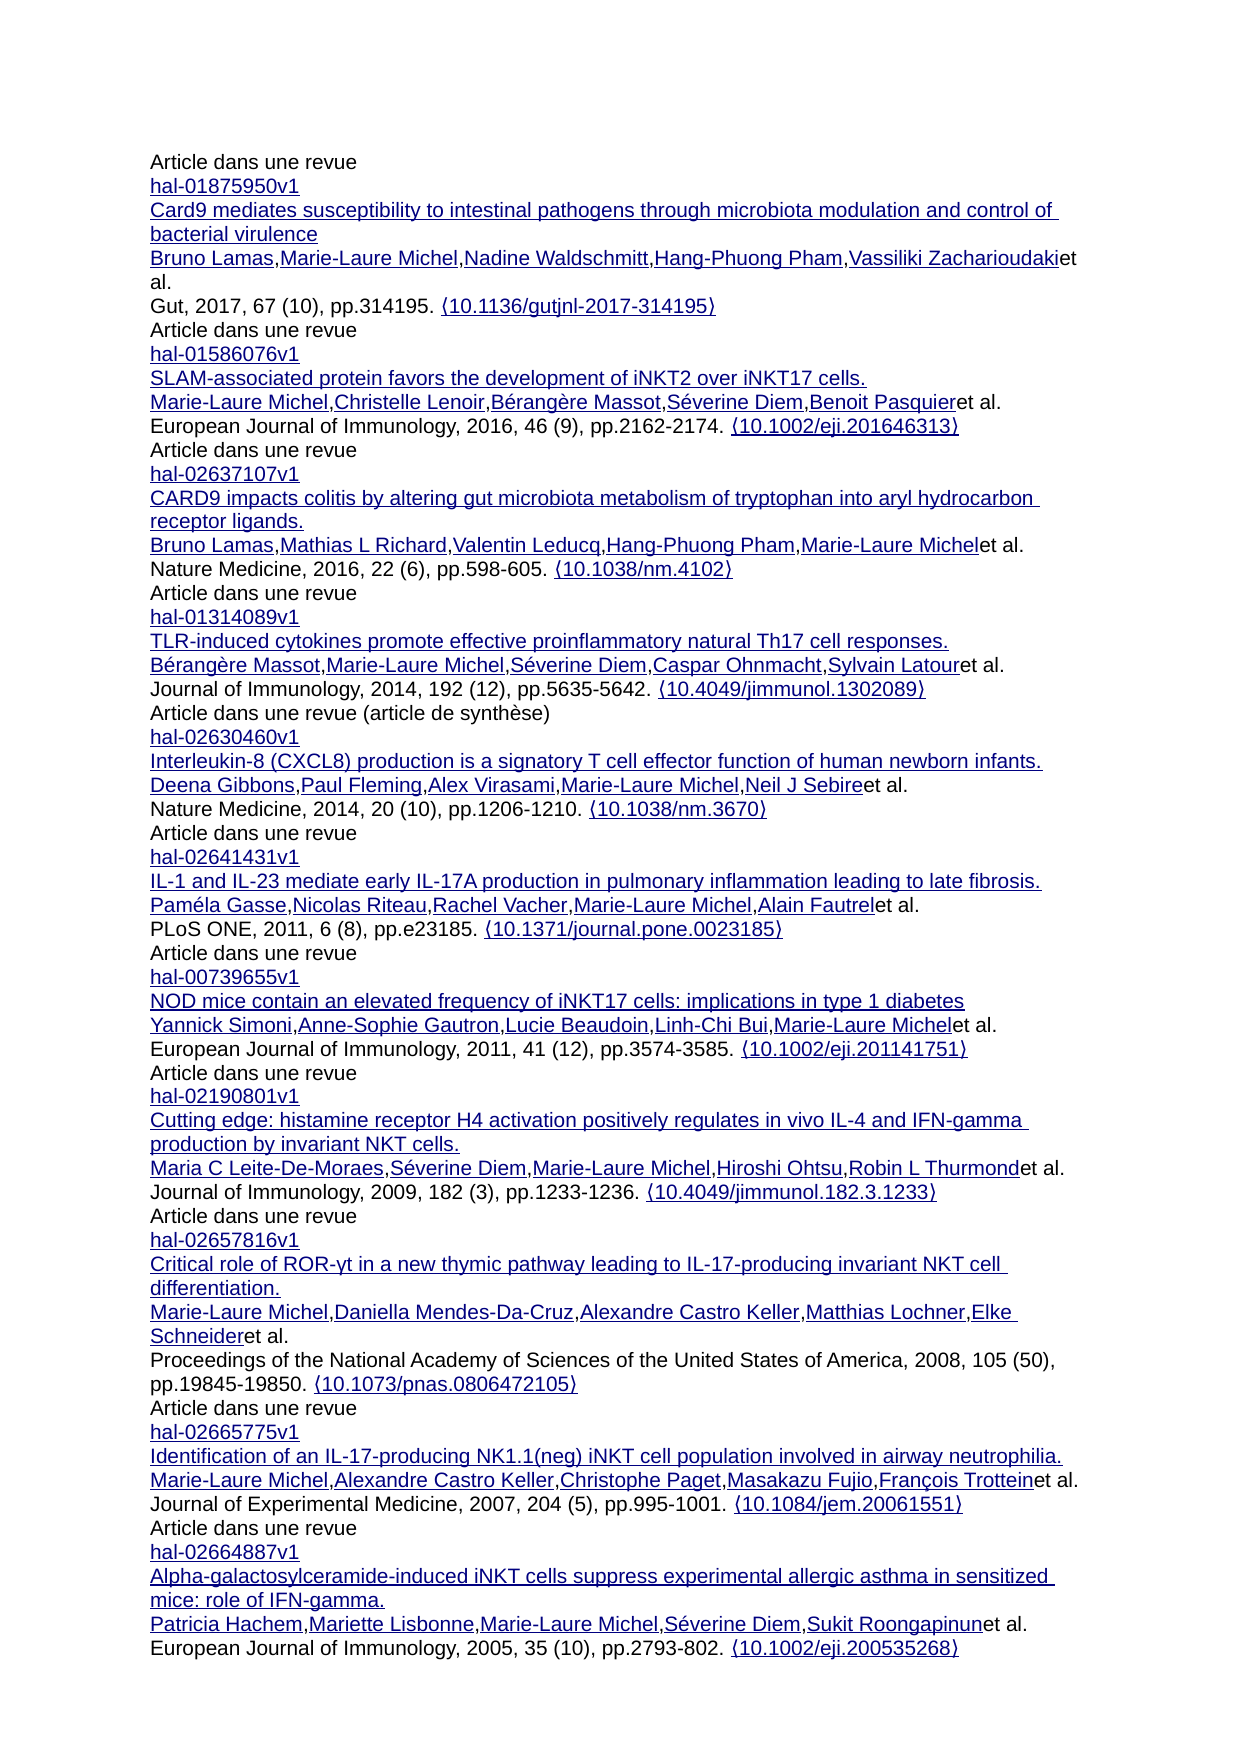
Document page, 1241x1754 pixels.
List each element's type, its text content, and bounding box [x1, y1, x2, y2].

table_cell Interleukin-8 (CXCL8) production is a signatory T cell effector function of human newborn infants. Deena Gibbons,Paul Fleming,Alex Virasami,Marie-Laure Michel,Neil J Sebireet al. Nature Medicine, 2014, 20 (10), pp.1206-1210. ⟨10.1038/nm.3670⟩ Article dans une revue hal-02641431v1 [150, 749, 1090, 869]
table_cell CARD9 impacts colitis by altering gut microbiota metabolism of tryptophan into aryl hydrocarbon receptor ligands. Bruno Lamas,Mathias L Richard,Valentin Leducq,Hang-Phuong Pham,Marie-Laure Michelet al. Nature Medicine, 2016, 22 (6), pp.598-605. ⟨10.1038/nm.4102⟩ Article dans une revue hal-01314089v1 [150, 485, 1090, 629]
table_cell Critical role of ROR-γt in a new thymic pathway leading to IL-17-producing invariant NKT cell differentiation. Marie-Laure Michel,Daniella Mendes-Da-Cruz,Alexandre Castro Keller,Matthias Lochner,Elke Schneideret al. Proceedings of the National Academy of Sciences of the United States of America, 2008, 105 (50), pp.19845-19850. ⟨10.1073/pnas.0806472105⟩ Article dans une revue hal-02665775v1 [150, 1252, 1090, 1444]
table_cell Cutting edge: histamine receptor H4 activation positively regulates in vivo IL-4 and IFN-gamma production by invariant NKT cells. Maria C Leite-De-Moraes,Séverine Diem,Marie-Laure Michel,Hiroshi Ohtsu,Robin L Thurmondet al. Journal of Immunology, 2009, 182 (3), pp.1233-1236. ⟨10.4049/jimmunol.182.3.1233⟩ Article dans une revue hal-02657816v1 [150, 1108, 1090, 1252]
table_cell NOD mice contain an elevated frequency of iNKT17 cells: implications in type 1 diabetes Yannick Simoni,Anne-Sophie Gautron,Lucie Beaudoin,Linh-Chi Bui,Marie-Laure Michelet al. European Journal of Immunology, 2011, 41 (12), pp.3574-3585. ⟨10.1002/eji.201141751⟩ Article dans une revue hal-02190801v1 [150, 989, 1090, 1108]
table_cell SLAM-associated protein favors the development of iNKT2 over iNKT17 cells. Marie-Laure Michel,Christelle Lenoir,Bérangère Massot,Séverine Diem,Benoit Pasquieret al. European Journal of Immunology, 2016, 46 (9), pp.2162-2174. ⟨10.1002/eji.201646313⟩ Article dans une revue hal-02637107v1 [150, 366, 1090, 485]
table_cell TLR-induced cytokines promote effective proinflammatory natural Th17 cell responses. Bérangère Massot,Marie-Laure Michel,Séverine Diem,Caspar Ohnmacht,Sylvain Latouret al. Journal of Immunology, 2014, 192 (12), pp.5635-5642. ⟨10.4049/jimmunol.1302089⟩ Article dans une revue (article de synthèse) hal-02630460v1 [150, 629, 1090, 749]
table_cell Card9 mediates susceptibility to intestinal pathogens through microbiota modulation and control of bacterial virulence Bruno Lamas,Marie-Laure Michel,Nadine Waldschmitt,Hang-Phuong Pham,Vassiliki Zacharioudakiet al. Gut, 2017, 67 (10), pp.314195. ⟨10.1136/gutjnl-2017-314195⟩ Article dans une revue hal-01586076v1 [150, 198, 1090, 366]
table_cell Article dans une revue hal-01875950v1 [150, 150, 1090, 198]
table_cell IL-1 and IL-23 mediate early IL-17A production in pulmonary inflammation leading to late fibrosis. Paméla Gasse,Nicolas Riteau,Rachel Vacher,Marie-Laure Michel,Alain Fautrelet al. PLoS ONE, 2011, 6 (8), pp.e23185. ⟨10.1371/journal.pone.0023185⟩ Article dans une revue hal-00739655v1 [150, 869, 1090, 988]
table_cell Identification of an IL-17-producing NK1.1(neg) iNKT cell population involved in airway neutrophilia. Marie-Laure Michel,Alexandre Castro Keller,Christophe Paget,Masakazu Fujio,François Trotteinet al. Journal of Experimental Medicine, 2007, 204 (5), pp.995-1001. ⟨10.1084/jem.20061551⟩ Article dans une revue hal-02664887v1 [150, 1444, 1090, 1563]
table_cell Alpha-galactosylceramide-induced iNKT cells suppress experimental allergic asthma in sensitized mice: role of IFN-gamma. Patricia Hachem,Mariette Lisbonne,Marie-Laure Michel,Séverine Diem,Sukit Roongapinunet al. European Journal of Immunology, 2005, 35 (10), pp.2793-802. ⟨10.1002/eji.200535268⟩ [150, 1564, 1090, 1659]
